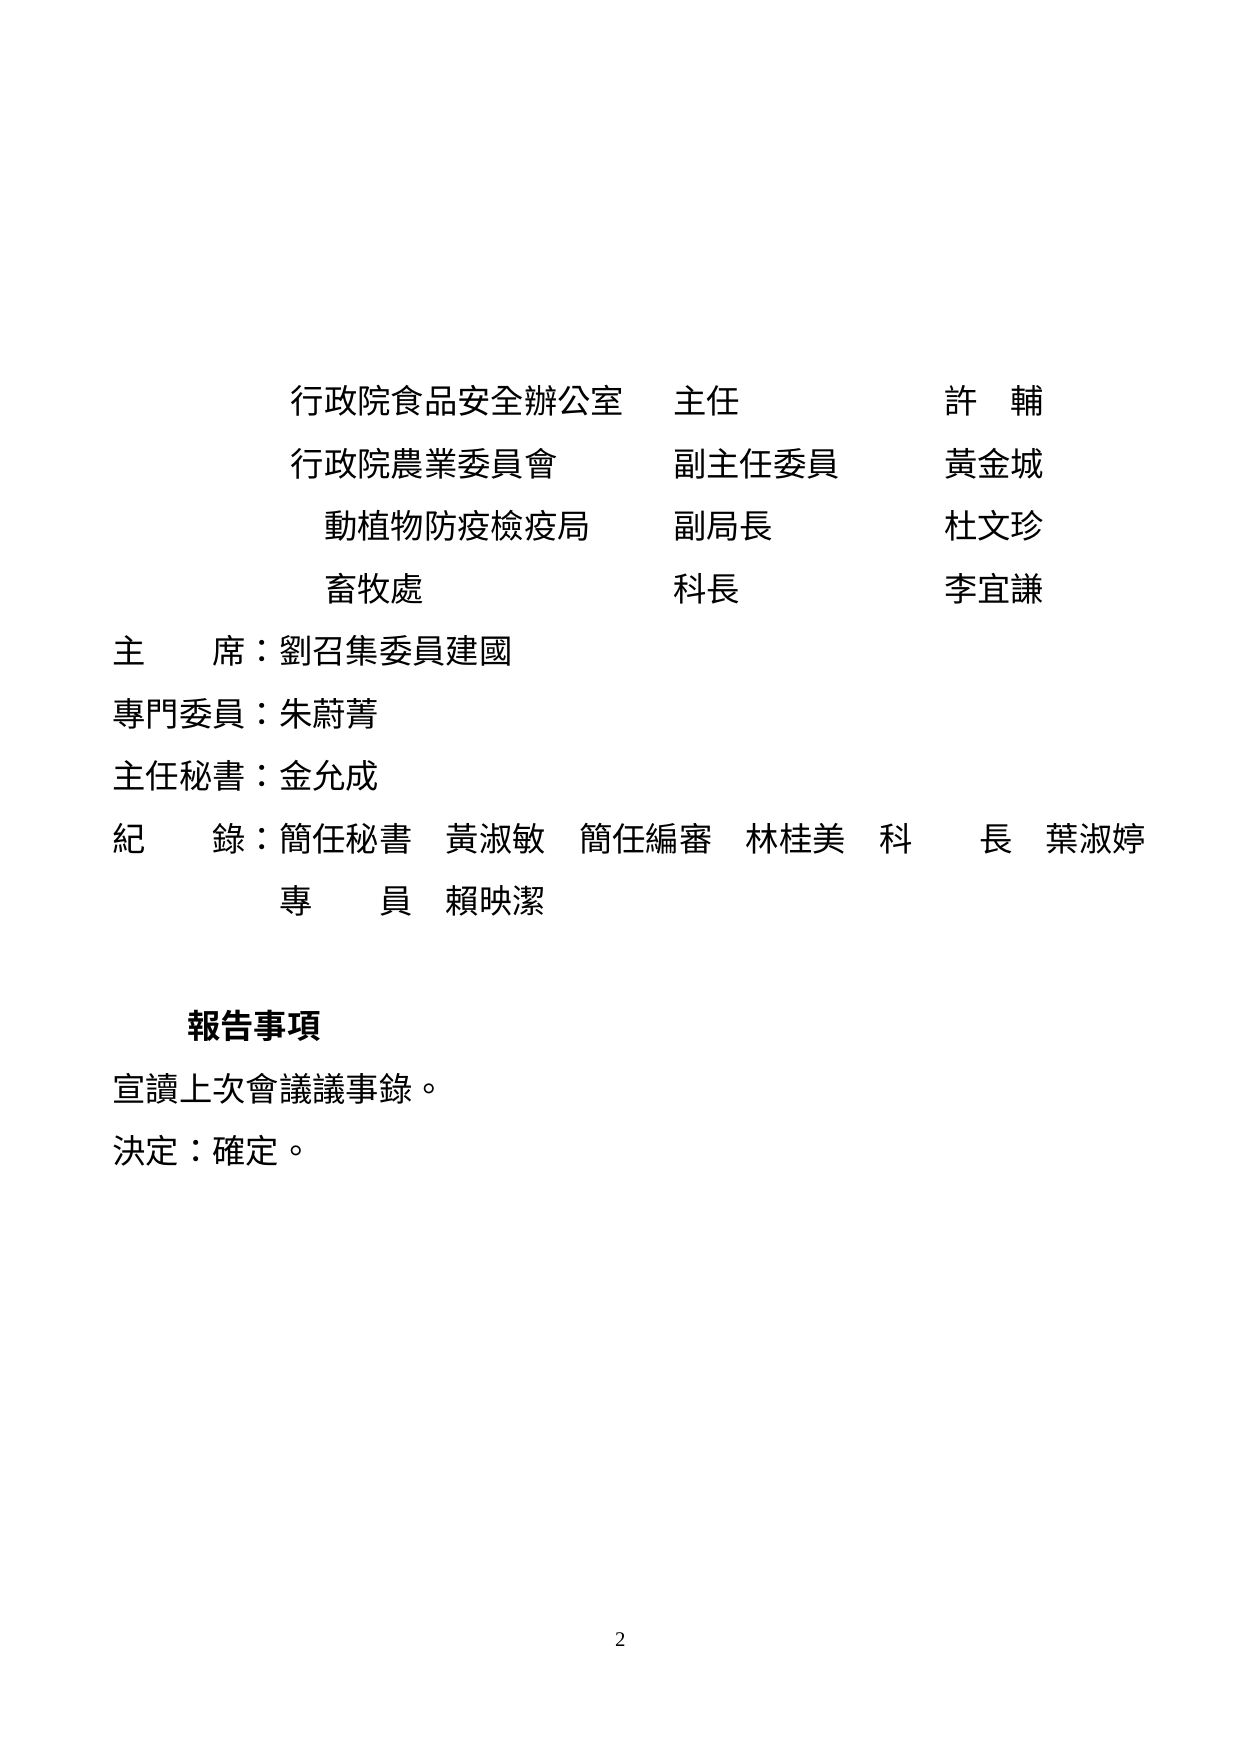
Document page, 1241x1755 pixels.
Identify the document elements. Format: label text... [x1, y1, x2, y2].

text 報告事項 [112, 983, 1128, 1045]
table_cell [644, 483, 667, 545]
table_cell [915, 420, 938, 483]
table_cell 黃金城 [939, 420, 1128, 483]
table_cell 李宜謙 [939, 545, 1128, 608]
table_cell 副局長 [668, 483, 915, 545]
text 主任秘書：金允成 [112, 733, 1128, 795]
table_cell [915, 483, 938, 545]
table_cell 許 輔 [939, 358, 1128, 420]
table_cell 畜牧處 [112, 545, 644, 608]
table_cell 副主任委員 [668, 420, 915, 483]
text 主 席：劉召集委員建國 [112, 608, 1128, 670]
text 專門委員：朱蔚菁 [112, 670, 1128, 733]
table_cell 杜文珍 [939, 483, 1128, 545]
table_cell [644, 358, 667, 420]
table_cell [915, 545, 938, 608]
table_cell 行政院食品安全辦公室 [112, 358, 644, 420]
text 決定：確定。 [112, 1108, 1128, 1170]
text 宣讀上次會議議事錄。 [112, 1045, 1128, 1108]
table_cell [915, 358, 938, 420]
table_cell 動植物防疫檢疫局 [112, 483, 644, 545]
text 紀 錄：簡任秘書 黃淑敏 簡任編審 林桂美 科 長 葉淑婷 專 員 賴映潔 [112, 795, 1157, 920]
table_cell 科長 [668, 545, 915, 608]
table_cell 主任 [668, 358, 915, 420]
table_cell [644, 545, 667, 608]
table_cell 行政院農業委員會 [112, 420, 644, 483]
table_cell [644, 420, 667, 483]
